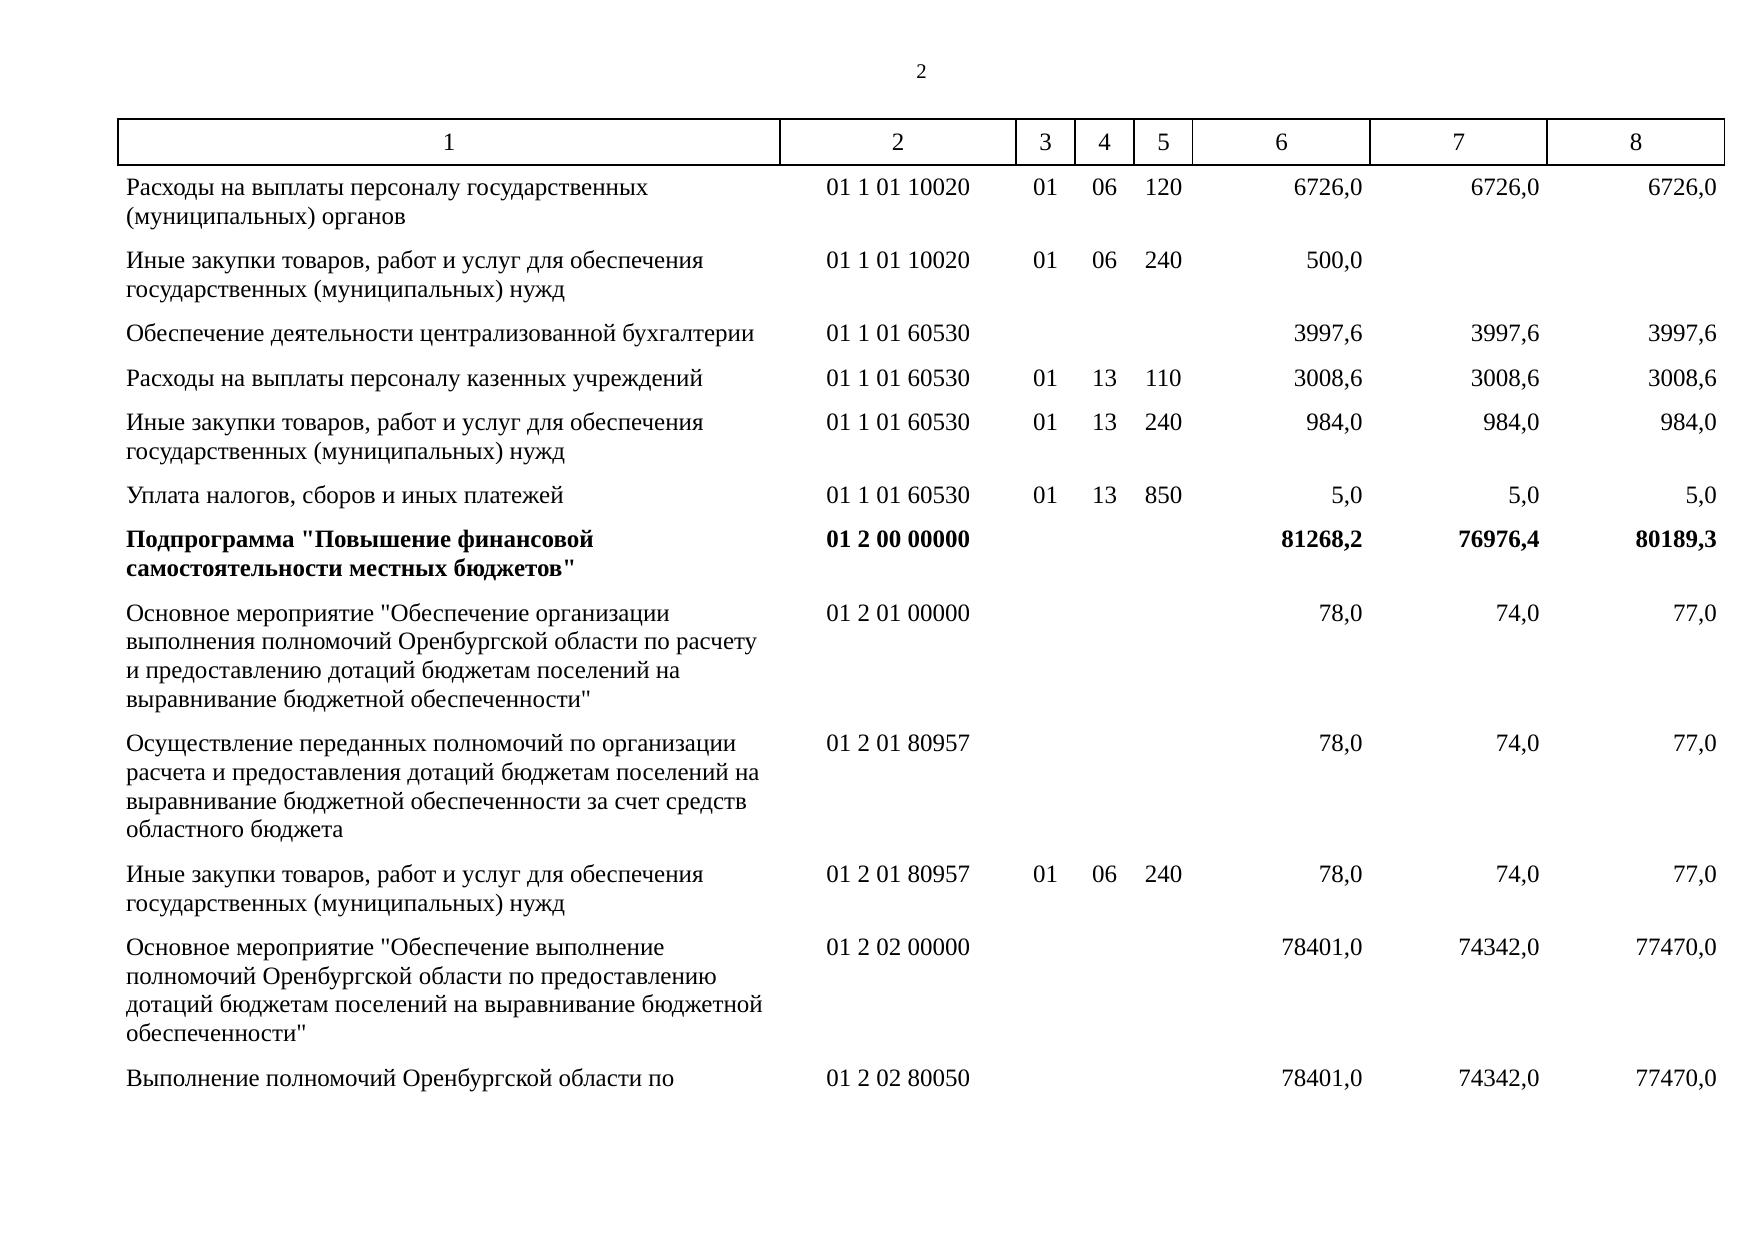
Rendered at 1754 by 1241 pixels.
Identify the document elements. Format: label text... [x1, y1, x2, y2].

table_header 8 [1555, 128, 1716, 156]
table_cell 01 2 01 80957 [780, 720, 1016, 851]
table_cell Уплата налогов, сборов и иных платежей [118, 472, 780, 517]
table_header 7 [1378, 128, 1539, 156]
table_cell 240 [1134, 851, 1193, 924]
table_header [1371, 120, 1546, 164]
table_cell [1016, 1055, 1075, 1099]
table_cell 110 [1134, 355, 1193, 399]
table_cell 06 [1075, 237, 1134, 310]
table_cell 74342,0 [1370, 1055, 1547, 1099]
table_cell Выполнение полномочий Оренбургской области по [118, 1055, 780, 1099]
table_cell [1134, 590, 1193, 720]
table_cell [1547, 237, 1724, 310]
table_cell [1075, 310, 1134, 355]
table_cell Расходы на выплаты персоналу казенных учреждений [118, 355, 780, 399]
table_cell Расходы на выплаты персоналу государственных (муниципальных) органов [118, 166, 780, 237]
table_cell 13 [1075, 472, 1134, 517]
table_cell 6726,0 [1193, 166, 1370, 237]
table_header 4 [1083, 128, 1126, 156]
table_cell 01 2 01 80957 [780, 851, 1016, 924]
table_cell 01 1 01 60530 [780, 399, 1016, 472]
table_cell 80189,3 [1547, 517, 1724, 590]
table_header [781, 120, 1015, 164]
table_cell 78,0 [1193, 851, 1370, 924]
table_cell 77,0 [1547, 720, 1724, 851]
table_cell Подпрограмма "Повышение финансовой самостоятельности местных бюджетов" [118, 517, 780, 590]
table_header [119, 120, 779, 164]
table_cell 01 [1016, 399, 1075, 472]
table_cell 500,0 [1193, 237, 1370, 310]
table_cell 3997,6 [1370, 310, 1547, 355]
table_cell [1016, 310, 1075, 355]
table_cell [1075, 1055, 1134, 1099]
table_cell 6726,0 [1547, 166, 1724, 237]
table_cell 3008,6 [1370, 355, 1547, 399]
table_cell 6726,0 [1370, 166, 1547, 237]
table_cell 74,0 [1370, 720, 1547, 851]
table_cell 77470,0 [1547, 924, 1724, 1055]
table_cell 984,0 [1370, 399, 1547, 472]
table_cell 78,0 [1193, 590, 1370, 720]
table_cell [1134, 517, 1193, 590]
table_cell 01 1 01 60530 [780, 355, 1016, 399]
table_cell 06 [1075, 166, 1134, 237]
table_cell Осуществление переданных полномочий по организации расчета и предоставления дотаций бюджетам поселений на выравнивание бюджетной обеспеченности за счет средств областного бюджета [118, 720, 780, 851]
table_cell [1016, 924, 1075, 1055]
table_header 3 [1024, 128, 1067, 156]
table_cell 01 1 01 60530 [780, 310, 1016, 355]
table_header [1076, 120, 1133, 164]
table_cell 984,0 [1547, 399, 1724, 472]
table_header [1135, 120, 1192, 164]
table_cell [1016, 720, 1075, 851]
table_cell 13 [1075, 399, 1134, 472]
table_cell [1134, 720, 1193, 851]
table_cell [1134, 1055, 1193, 1099]
table_cell 3997,6 [1547, 310, 1724, 355]
table_cell [1075, 924, 1134, 1055]
table_cell 06 [1075, 851, 1134, 924]
table_cell Иные закупки товаров, работ и услуг для обеспечения государственных (муниципальных) нужд [118, 851, 780, 924]
table_cell 5,0 [1370, 472, 1547, 517]
table_cell 13 [1075, 355, 1134, 399]
table_cell 01 2 01 00000 [780, 590, 1016, 720]
table_cell 74342,0 [1370, 924, 1547, 1055]
table_cell 78,0 [1193, 720, 1370, 851]
table_cell 01 [1016, 237, 1075, 310]
table_cell 01 1 01 60530 [780, 472, 1016, 517]
table_header 1 [126, 128, 772, 156]
table_header [1193, 120, 1369, 164]
table_cell [1075, 590, 1134, 720]
table_cell 984,0 [1193, 399, 1370, 472]
table_cell 01 [1016, 166, 1075, 237]
table_cell 5,0 [1547, 472, 1724, 517]
table_cell 01 1 01 10020 [780, 166, 1016, 237]
table_cell [1075, 517, 1134, 590]
table_cell 77470,0 [1547, 1055, 1724, 1099]
table_cell 01 2 02 80050 [780, 1055, 1016, 1099]
table_cell 3008,6 [1193, 355, 1370, 399]
table_cell Основное мероприятие "Обеспечение выполнение полномочий Оренбургской области по предоставлению дотаций бюджетам поселений на выравнивание бюджетной обеспеченности" [118, 924, 780, 1055]
table_cell 3008,6 [1547, 355, 1724, 399]
table_cell Иные закупки товаров, работ и услуг для обеспечения государственных (муниципальных) нужд [118, 399, 780, 472]
table_cell 850 [1134, 472, 1193, 517]
table_cell 81268,2 [1193, 517, 1370, 590]
table_cell 01 [1016, 355, 1075, 399]
table_header [1017, 120, 1074, 164]
table_cell 78401,0 [1193, 1055, 1370, 1099]
table_cell 01 1 01 10020 [780, 237, 1016, 310]
table_cell 74,0 [1370, 590, 1547, 720]
table_header 6 [1201, 128, 1362, 156]
table_cell Обеспечение деятельности централизованной бухгалтерии [118, 310, 780, 355]
table_header 2 [788, 128, 1008, 156]
table_cell 5,0 [1193, 472, 1370, 517]
table_cell 78401,0 [1193, 924, 1370, 1055]
table_cell [1134, 310, 1193, 355]
table_cell 01 [1016, 472, 1075, 517]
table_cell Иные закупки товаров, работ и услуг для обеспечения государственных (муниципальных) нужд [118, 237, 780, 310]
table_cell 77,0 [1547, 590, 1724, 720]
table_cell 01 2 02 00000 [780, 924, 1016, 1055]
table_cell 240 [1134, 399, 1193, 472]
table_header 5 [1142, 128, 1185, 156]
table_cell [1134, 924, 1193, 1055]
table_cell 76976,4 [1370, 517, 1547, 590]
table_cell 240 [1134, 237, 1193, 310]
table_cell Основное мероприятие "Обеспечение организации выполнения полномочий Оренбургской области по расчету и предоставлению дотаций бюджетам поселений на выравнивание бюджетной обеспеченности" [118, 590, 780, 720]
table_cell 01 [1016, 851, 1075, 924]
table_cell 77,0 [1547, 851, 1724, 924]
table_cell 120 [1134, 166, 1193, 237]
table_cell [1075, 720, 1134, 851]
table_cell [1370, 237, 1547, 310]
table_cell [1016, 590, 1075, 720]
table_cell 74,0 [1370, 851, 1547, 924]
table_header [1548, 120, 1724, 164]
table_cell 3997,6 [1193, 310, 1370, 355]
table_cell 01 2 00 00000 [780, 517, 1016, 590]
table_cell [1016, 517, 1075, 590]
